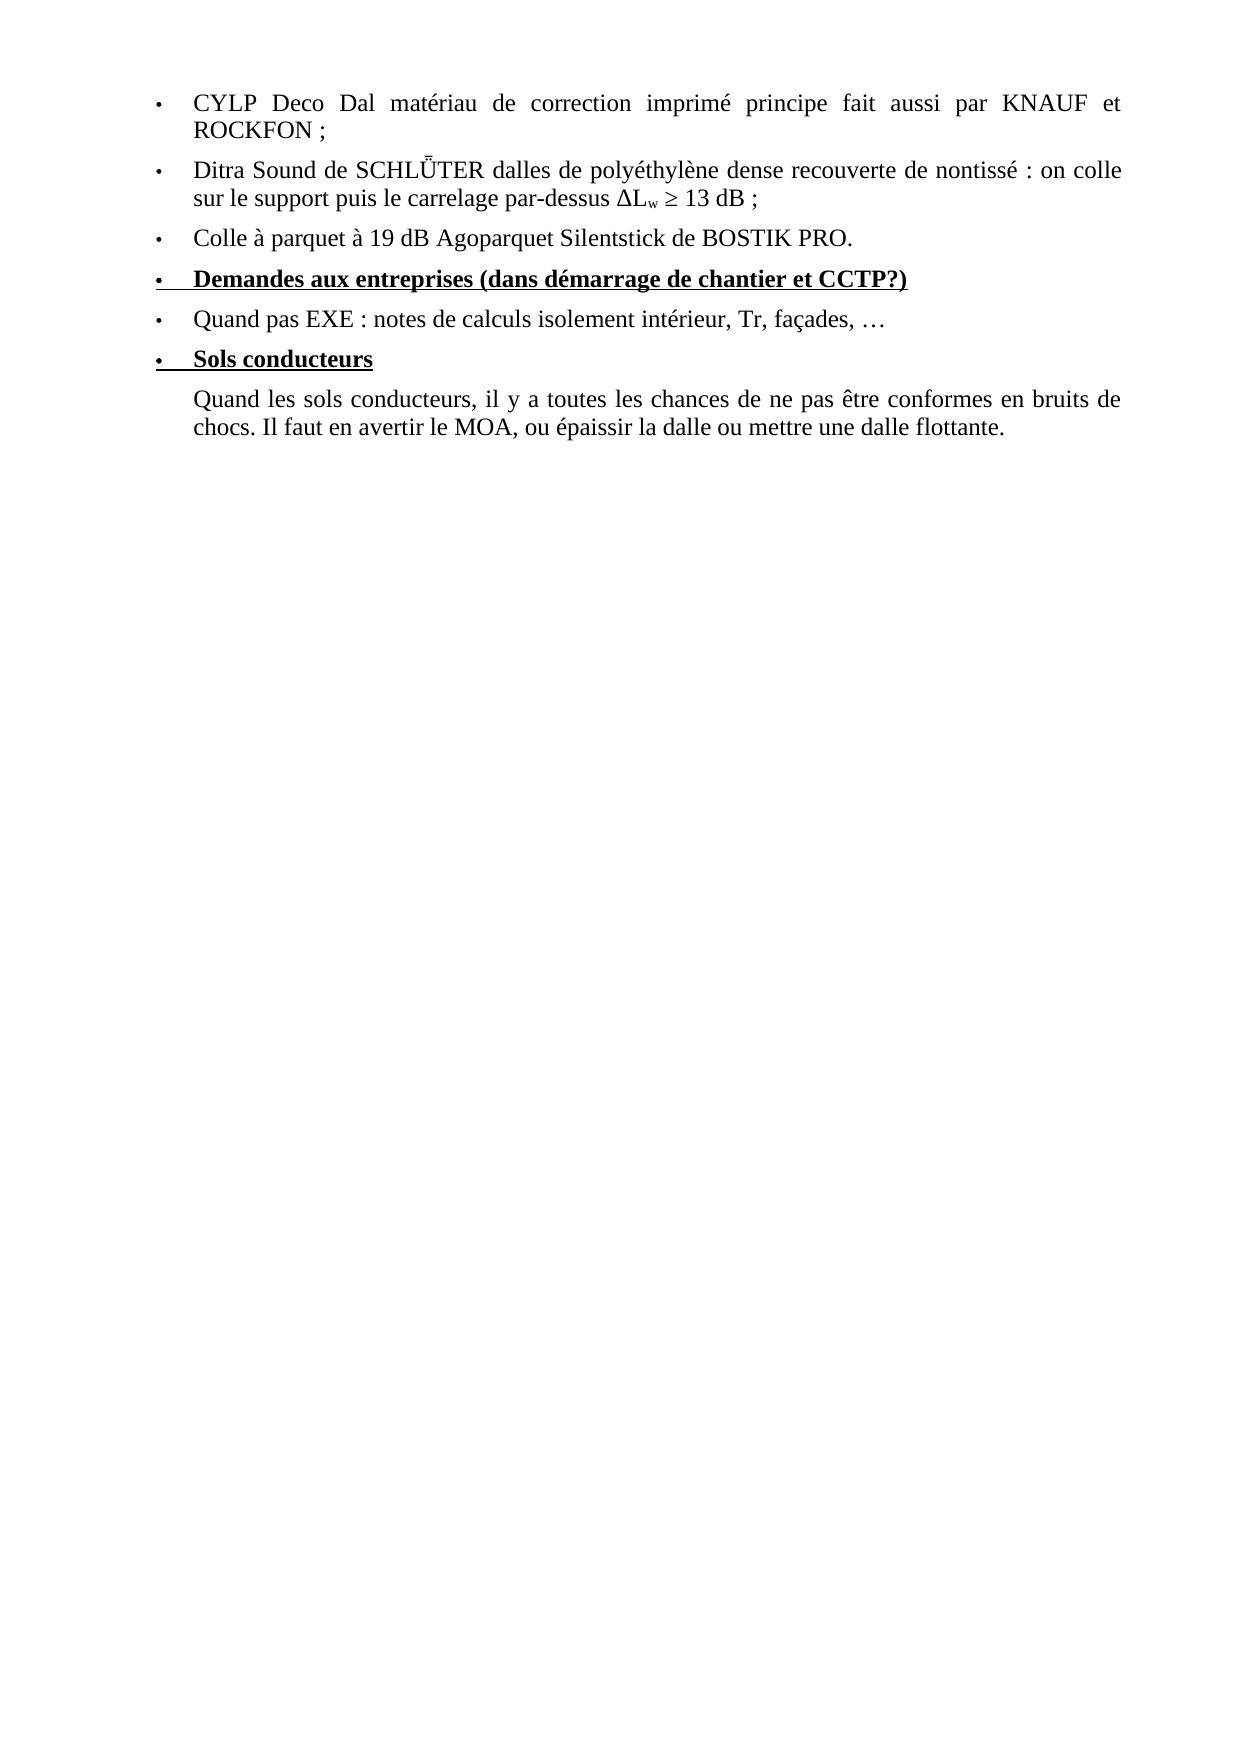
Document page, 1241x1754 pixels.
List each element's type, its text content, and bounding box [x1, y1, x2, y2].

list Colle à parquet à 19 dB Agoparquet Silentstick de BOSTIK PRO. [156, 224, 1122, 252]
list Quand pas EXE : notes de calculs isolement intérieur, Tr, façades, … [156, 305, 1122, 333]
list Demandes aux entreprises (dans démarrage de chantier et CCTP?) [156, 265, 1122, 292]
list Ditra Sound de SCHLǕTER dalles de polyéthylène dense recouverte de nontissé : on colle sur le support puis le carrelage par-dessus ΔLw ≥ 13 dB ; [156, 157, 1122, 212]
list Quand les sols conducteurs, il y a toutes les chances de ne pas être conformes en bruits de chocs. Il faut en avertir le MOA, ou épaissir la dalle ou mettre une dalle flottante. [156, 385, 1122, 441]
list CYLP Deco Dal matériau de correction imprimé principe fait aussi par KNAUF et ROCKFON ; [156, 89, 1122, 144]
list Sols conducteurs [156, 345, 1122, 373]
